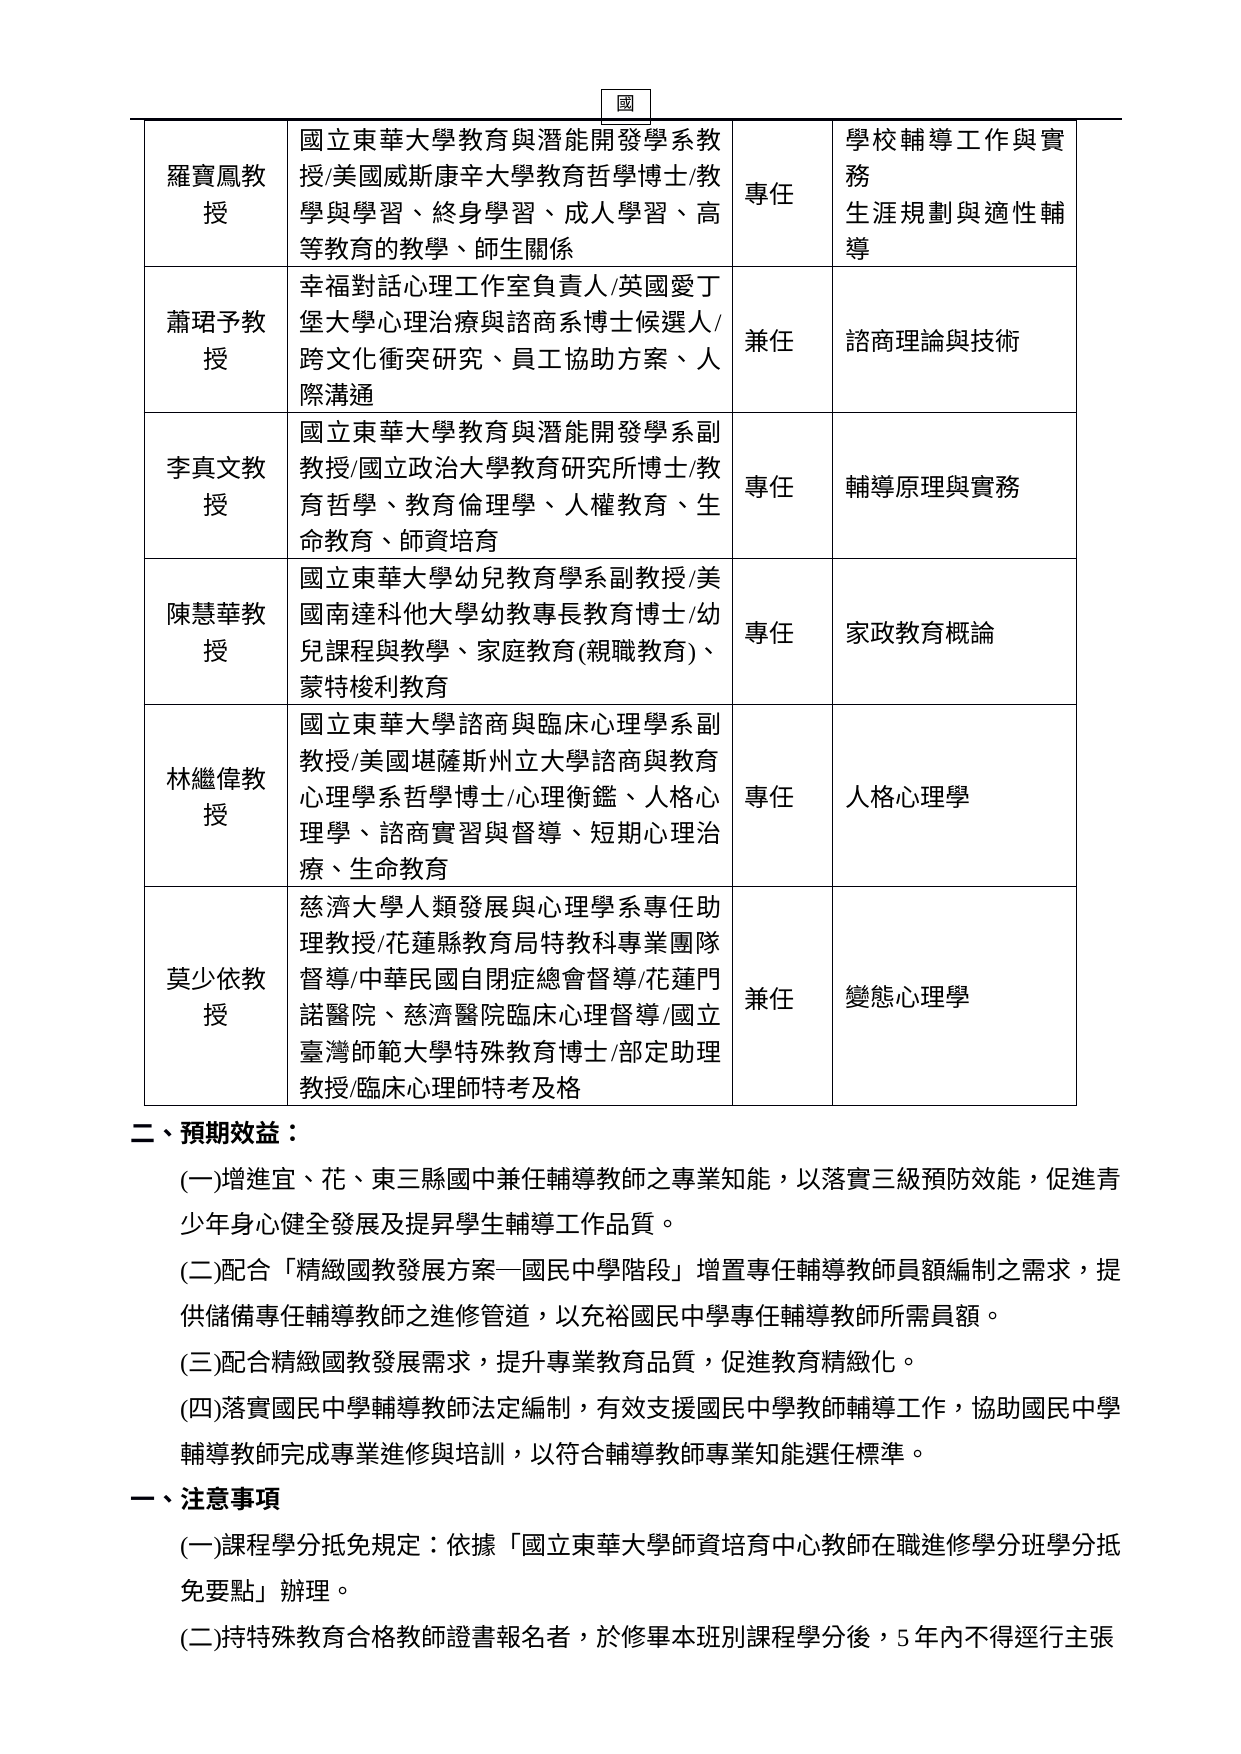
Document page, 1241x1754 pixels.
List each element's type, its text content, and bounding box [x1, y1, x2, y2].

list 增進宜、花、東三縣國中兼任輔導教師之專業知能，以落實三級預防效能，促進青少年身心健全發展及提昇學生輔導工作品質。 [180, 1151, 1122, 1243]
list 注意事項 [130, 1472, 1122, 1518]
table_cell 諮商理論與技術 [833, 267, 1076, 412]
table_cell 家政教育概論 [833, 559, 1076, 704]
table_cell 慈濟大學人類發展與心理學系專任助理教授/花蓮縣教育局特教科專業團隊督導/中華民國自閉症總會督導/花蓮門諾醫院、慈濟醫院臨床心理督導/國立臺灣師範大學特殊教育博士/部定助理教授/臨床心理師特考及格 [288, 887, 732, 1104]
table_cell 國立東華大學教育與潛能開發學系教授/美國威斯康辛大學教育哲學博士/教學與學習、終身學習、成人學習、高等教育的教學、師生關係 [288, 121, 732, 266]
table_cell 專任 [733, 705, 832, 886]
table_cell 林繼偉教授 [145, 705, 287, 886]
table_cell 莫少依教授 [145, 887, 287, 1104]
table_cell 專任 [733, 121, 832, 266]
list 課程學分抵免規定：依據「國立東華大學師資培育中心教師在職進修學分班學分抵免要點」辦理。 [180, 1518, 1122, 1610]
table_cell 國立東華大學幼兒教育學系副教授/美國南達科他大學幼教專長教育博士/幼兒課程與教學、家庭教育(親職教育)、蒙特梭利教育 [288, 559, 732, 704]
table_cell 學校輔導工作與實務 生涯規劃與適性輔導 [833, 121, 1076, 266]
table_cell 兼任 [733, 887, 832, 1104]
table_cell 人格心理學 [833, 705, 1076, 886]
list 配合精緻國教發展需求，提升專業教育品質，促進教育精緻化。 [180, 1335, 1122, 1381]
table_cell 輔導原理與實務 [833, 413, 1076, 558]
list 落實國民中學輔導教師法定編制，有效支援國民中學教師輔導工作，協助國民中學輔導教師完成專業進修與培訓，以符合輔導教師專業知能選任標準。 [180, 1381, 1122, 1472]
table_cell 國立東華大學教育與潛能開發學系副教授/國立政治大學教育研究所博士/教育哲學、教育倫理學、人權教育、生命教育、師資培育 [288, 413, 732, 558]
table_cell 李真文教授 [145, 413, 287, 558]
table_cell 專任 [733, 559, 832, 704]
list 配合「精緻國教發展方案─國民中學階段」增置專任輔導教師員額編制之需求，提供儲備專任輔導教師之進修管道，以充裕國民中學專任輔導教師所需員額。 [180, 1243, 1122, 1335]
table_cell 幸福對話心理工作室負責人/英國愛丁堡大學心理治療與諮商系博士候選人/跨文化衝突研究、員工協助方案、人際溝通 [288, 267, 732, 412]
table_cell 國立東華大學諮商與臨床心理學系副教授/美國堪薩斯州立大學諮商與教育心理學系哲學博士/心理衡鑑、人格心理學、諮商實習與督導、短期心理治療、生命教育 [288, 705, 732, 886]
table_cell 專任 [733, 413, 832, 558]
list 持特殊教育合格教師證書報名者，於修畢本班別課程學分後，5年內不得逕行主張 [180, 1610, 1122, 1656]
table_cell 兼任 [733, 267, 832, 412]
table_cell 羅寶鳳教授 [145, 121, 287, 266]
list 預期效益： [130, 1106, 1122, 1151]
table_cell 蕭珺予教授 [145, 267, 287, 412]
table_cell 陳慧華教授 [145, 559, 287, 704]
table_cell 變態心理學 [833, 887, 1076, 1104]
